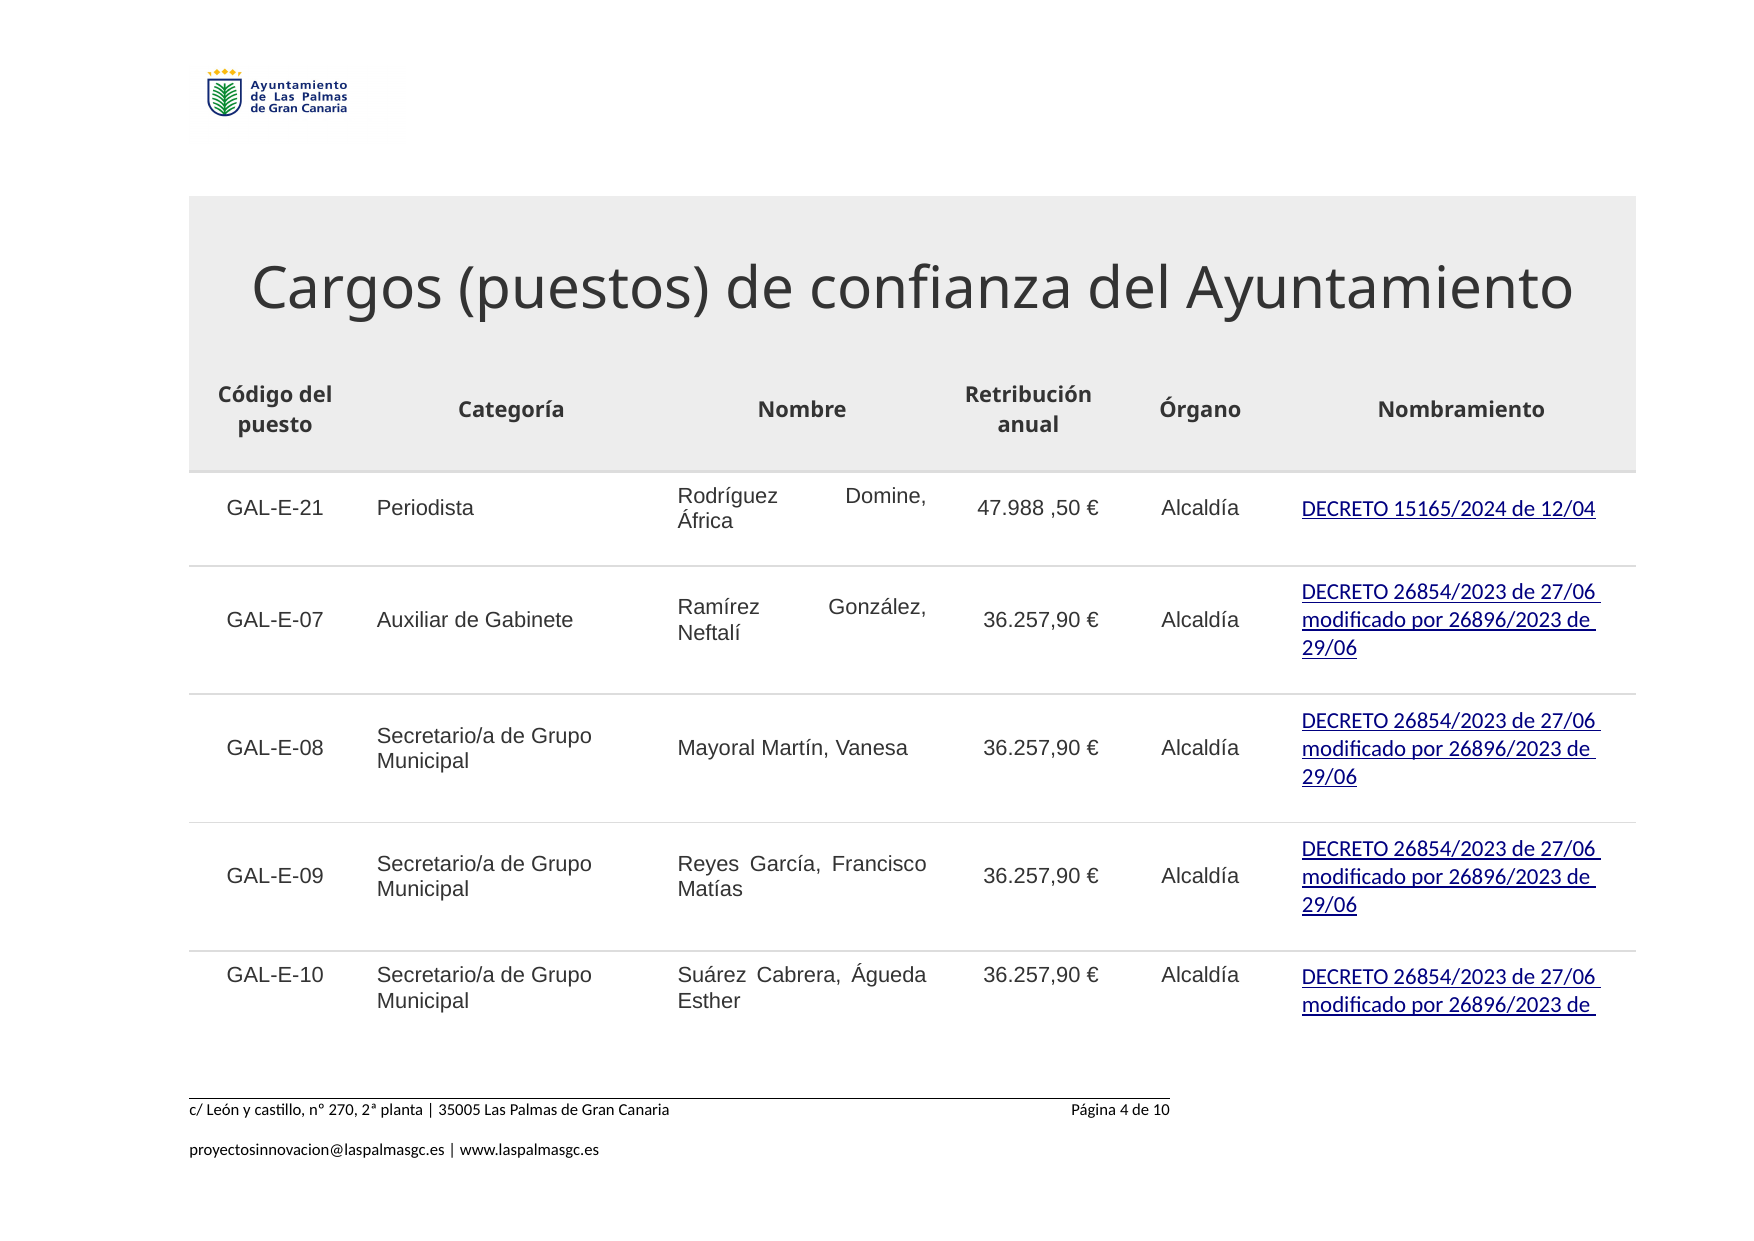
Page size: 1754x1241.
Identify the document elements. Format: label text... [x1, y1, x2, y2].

table_header Cargos (puestos) de confianza del Ayuntamiento [189, 196, 1636, 368]
table_cell GAL-E-10 [189, 952, 361, 1044]
table_cell DECRETO 15165/2024 de 12/04 [1286, 473, 1636, 565]
table_cell 36.257,90 € [942, 695, 1114, 822]
table_cell Auxiliar de Gabinete [361, 567, 662, 693]
table_cell Secretario/a de Grupo Municipal [361, 952, 662, 1044]
table_cell Rodríguez Domine, África [662, 473, 942, 565]
table_cell Reyes García, Francisco Matías [662, 823, 942, 950]
table_cell Alcaldía [1114, 695, 1286, 822]
table_cell GAL-E-21 [189, 473, 361, 565]
table_cell DECRETO 26854/2023 de 27/06 modificado por 26896/2023 de 29/06 [1286, 567, 1636, 693]
picture [189, 65, 407, 144]
table_cell Alcaldía [1114, 952, 1286, 1044]
table_cell Código del puesto [189, 368, 361, 470]
table_cell Periodista [361, 473, 662, 565]
table_cell GAL-E-08 [189, 695, 361, 822]
table_cell Órgano [1114, 368, 1286, 470]
table_cell Retribución anual [942, 368, 1114, 470]
table_cell DECRETO 26854/2023 de 27/06 modificado por 26896/2023 de [1286, 952, 1636, 1044]
table_cell Secretario/a de Grupo Municipal [361, 823, 662, 950]
table_cell Alcaldía [1114, 567, 1286, 693]
table_cell DECRETO 26854/2023 de 27/06 modificado por 26896/2023 de 29/06 [1286, 695, 1636, 822]
table_cell Nombre [662, 368, 942, 470]
table_cell Secretario/a de Grupo Municipal [361, 695, 662, 822]
table_cell 36.257,90 € [942, 952, 1114, 1044]
table_cell 36.257,90 € [942, 567, 1114, 693]
table_cell Alcaldía [1114, 473, 1286, 565]
table_cell Suárez Cabrera, Águeda Esther [662, 952, 942, 1044]
table_cell GAL-E-07 [189, 567, 361, 693]
table_cell Alcaldía [1114, 823, 1286, 950]
table_cell DECRETO 26854/2023 de 27/06 modificado por 26896/2023 de 29/06 [1286, 823, 1636, 950]
table_cell 47.988 ,50 € [942, 473, 1114, 565]
table_cell Nombramiento [1286, 368, 1636, 470]
table_cell 36.257,90 € [942, 823, 1114, 950]
table_cell Ramírez González, Neftalí [662, 567, 942, 693]
table_cell GAL-E-09 [189, 823, 361, 950]
table_cell Mayoral Martín, Vanesa [662, 695, 942, 822]
table_cell Categoría [361, 368, 662, 470]
